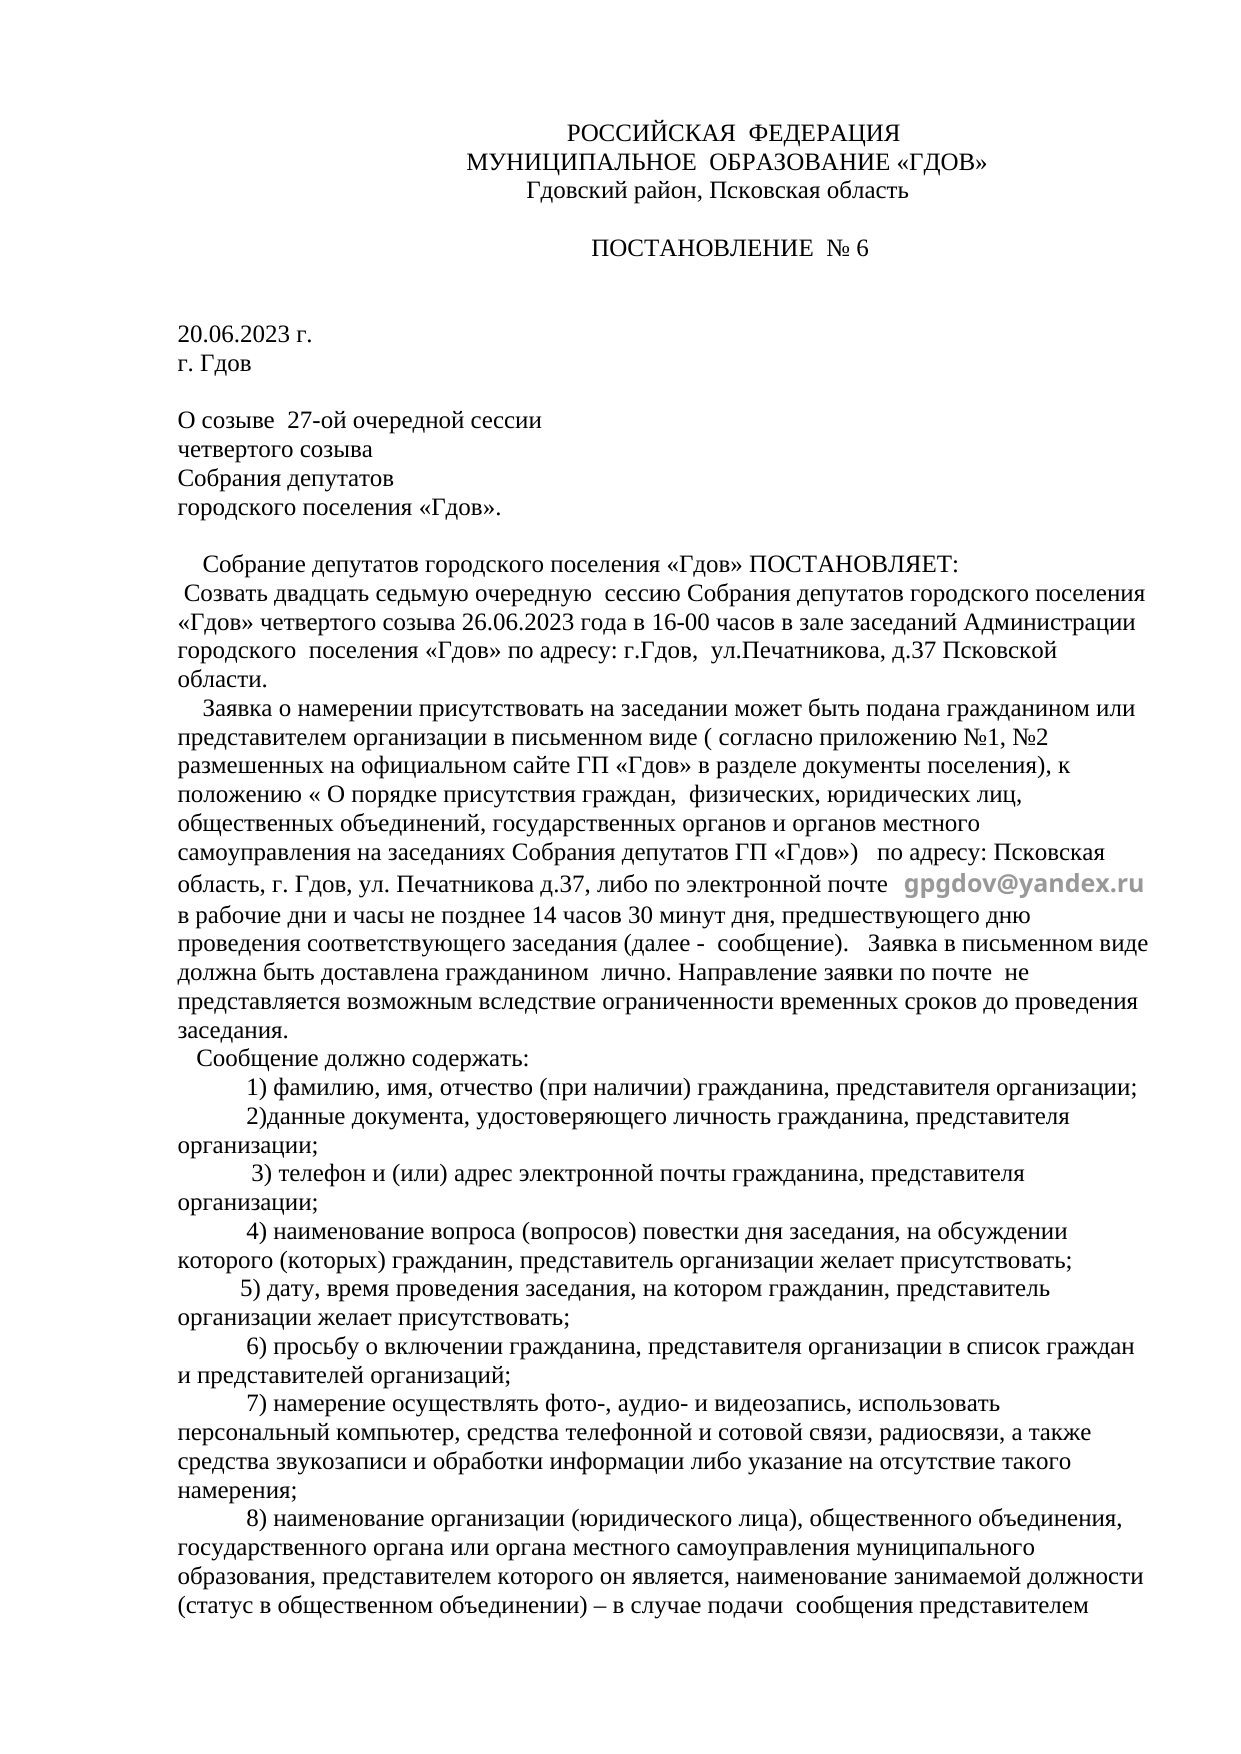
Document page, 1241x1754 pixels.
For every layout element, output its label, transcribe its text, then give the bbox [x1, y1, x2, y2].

text 4) наименование вопроса (вопросов) повестки дня заседания, на обсуждении которого (которых) гражданин, представитель организации желает присутствовать; [177, 1216, 1152, 1273]
subtitle РОССИЙСКАЯ ФЕДЕРАЦИЯ [177, 118, 1152, 147]
text Гдовский район, Псковская область [177, 176, 1152, 204]
text 2)данные документа, удостоверяющего личность гражданина, представителя организации; [177, 1101, 1152, 1158]
text 5) дату, время проведения заседания, на котором гражданин, представитель организации желает присутствовать; [177, 1273, 1152, 1331]
text городского поселения «Гдов». [177, 492, 1152, 521]
text 6) просьбу о включении гражданина, представителя организации в список граждан и представителей организаций; [177, 1331, 1152, 1388]
text 7) намерение осуществлять фото-, аудио- и видеозапись, использовать персональный компьютер, средства телефонной и сотовой связи, радиосвязи, а также средства звукозаписи и обработки информации либо указание на отсутствие такого намерения; [177, 1388, 1152, 1503]
text О созыве 27-ой очередной сессии [177, 406, 1152, 434]
text Сообщение должно содержать: [177, 1043, 1152, 1072]
text четвертого созыва [177, 434, 1152, 463]
text 1) фамилию, имя, отчество (при наличии) гражданина, представителя организации; [177, 1072, 1152, 1101]
text МУНИЦИПАЛЬНОЕ ОБРАЗОВАНИЕ «ГДОВ» [177, 147, 1152, 176]
text Собрание депутатов городского поселения «Гдов» ПОСТАНОВЛЯЕТ: [177, 549, 1152, 578]
text 3) телефон и (или) адрес электронной почты гражданина, представителя организации; [177, 1158, 1152, 1216]
text Созвать двадцать седьмую очередную сессию Собрания депутатов городского поселения «Гдов» четвертого созыва 26.06.2023 года в 16-00 часов в зале заседаний Администрации городского поселения «Гдов» по адресу: г.Гдов, ул.Печатникова, д.37 Псковской области. [177, 578, 1152, 693]
text г. Гдов [177, 348, 1152, 377]
text 20.06.2023 г. [177, 319, 1152, 348]
text 8) наименование организации (юридического лица), общественного объединения, государственного органа или органа местного самоуправления муниципального образования, представителем которого он является, наименование занимаемой должности (статус в общественном объединении) – в случае подачи сообщения представителем [177, 1503, 1152, 1618]
text Собрания депутатов [177, 463, 1152, 492]
text ПОСТАНОВЛЕНИЕ № 6 [177, 233, 1152, 262]
text Заявка о намерении присутствовать на заседании может быть подана гражданином или представителем организации в письменном виде ( согласно приложению №1, №2 размешенных на официальном сайте ГП «Гдов» в разделе документы поселения), к положению « О порядке присутствия граждан, физических, юридических лиц, общественных объединений, государственных органов и органов местного самоуправления на заседаниях Собрания депутатов ГП «Гдов») по адресу: Псковская область, г. Гдов, ул. Печатникова д.37, либо по электронной почтеggpgdov@yandex.ru в рабочие дни и часы не позднее 14 часов 30 минут дня, предшествующего дню проведения соответствующего заседания (далее - сообщение). Заявка в письменном виде должна быть доставлена гражданином лично. Направление заявки по почте не представляется возможным вследствие ограниченности временных сроков до проведения заседания. [177, 693, 1152, 1043]
